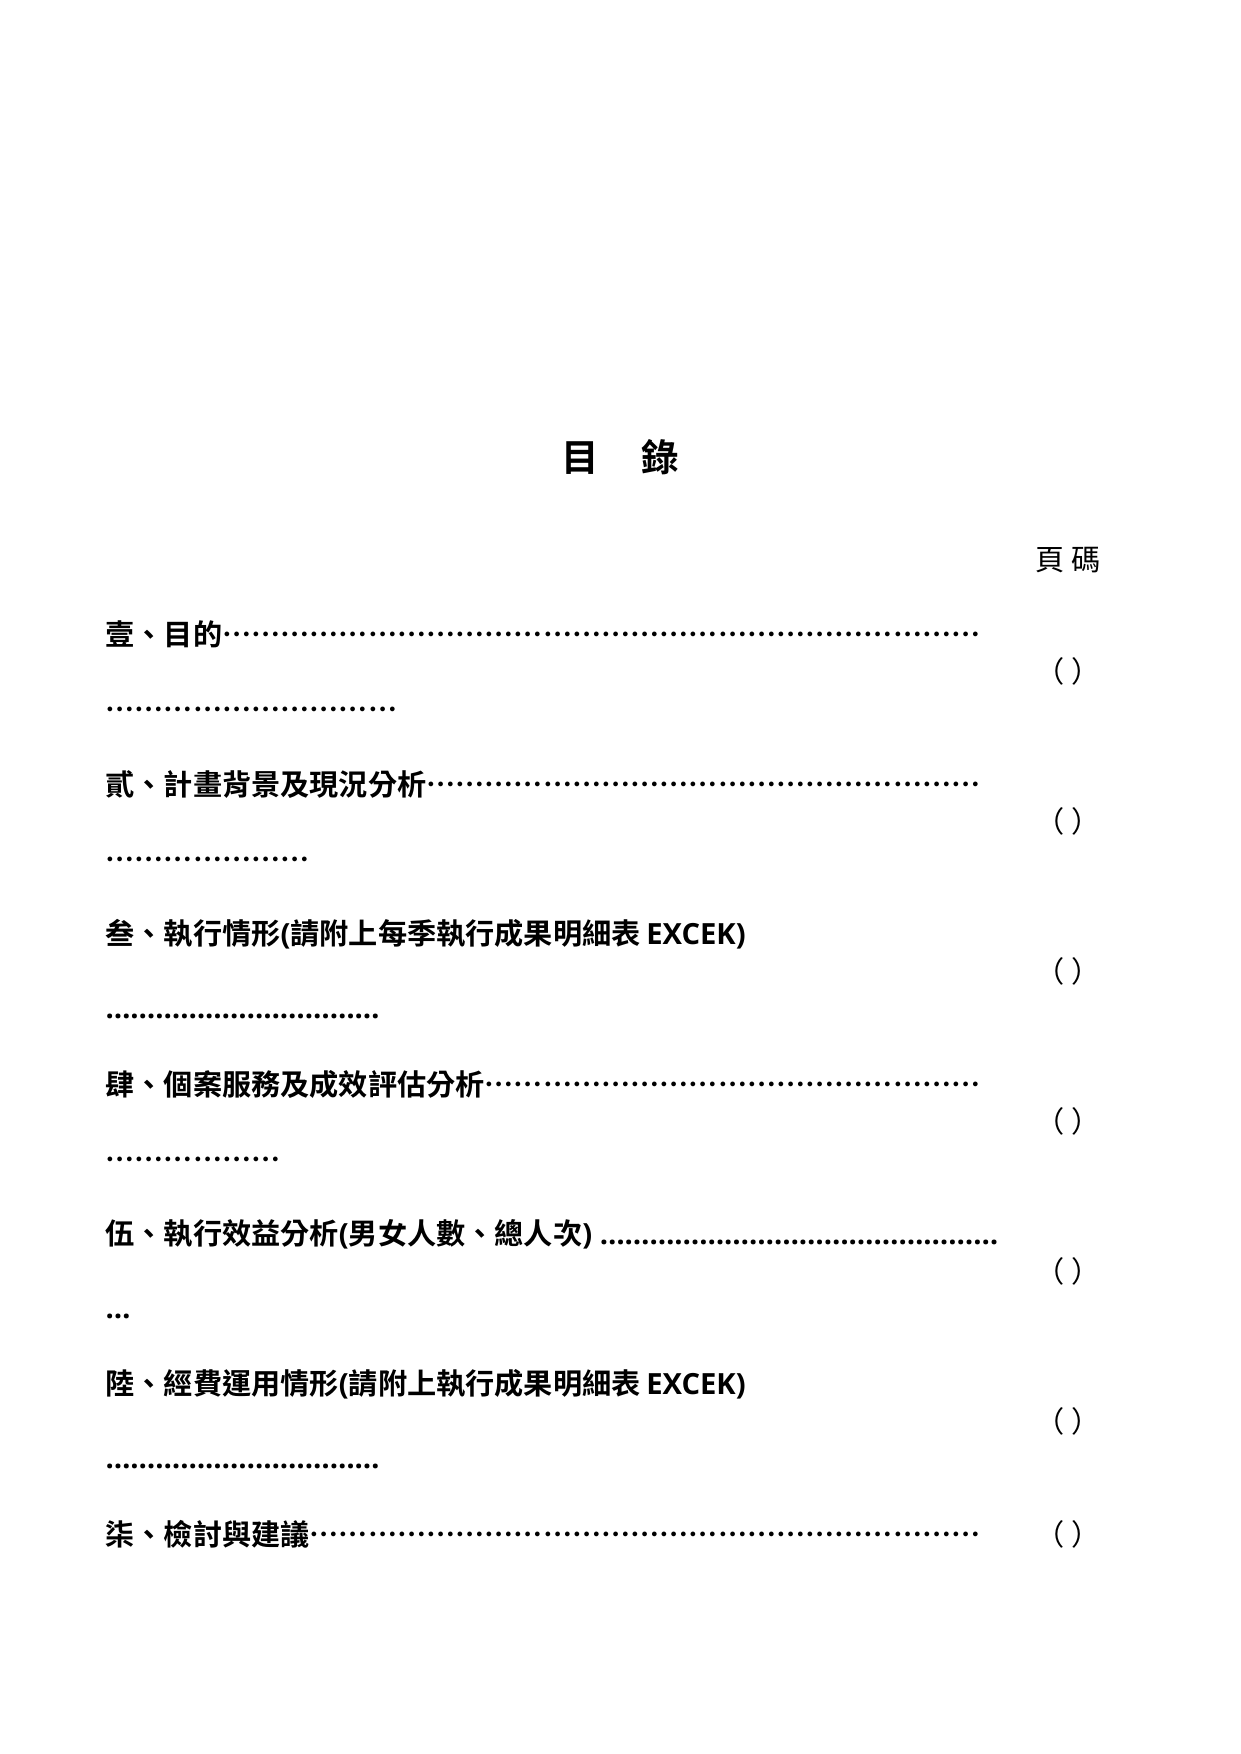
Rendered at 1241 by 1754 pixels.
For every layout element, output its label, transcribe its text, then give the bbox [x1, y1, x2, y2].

table_cell （ ） [1019, 739, 1151, 888]
table_header [89, 514, 1019, 588]
table_cell （ ） [1019, 1039, 1151, 1188]
table_cell （ ） [1019, 1189, 1151, 1338]
table_cell （ ） [1019, 1339, 1151, 1488]
table_cell 柒、檢討與建議…………………………………………………………… [89, 1489, 1019, 1563]
table_cell 叁、執行情形(請附上每季執行成果明細表EXCEK)…………………………… [89, 889, 1019, 1038]
table_cell 肆、個案服務及成效評估分析…………………………………………………………… [89, 1039, 1019, 1188]
table_cell 伍、執行效益分析(男女人數、總人次) …………………………………………… [89, 1189, 1019, 1338]
table_cell （ ） [1019, 1489, 1151, 1563]
table_cell 壹、目的……………………………………………………………………………………………… [89, 589, 1019, 738]
table_header 頁 碼 [1019, 514, 1151, 588]
table_cell （ ） [1019, 589, 1151, 738]
table_cell 貳、計畫背景及現況分析…………………………………………………………………… [89, 739, 1019, 888]
table_cell 陸、經費運用情形(請附上執行成果明細表EXCEK)…………………………… [89, 1339, 1019, 1488]
table_cell （ ） [1019, 889, 1151, 1038]
text 目 錄 [118, 411, 1122, 486]
